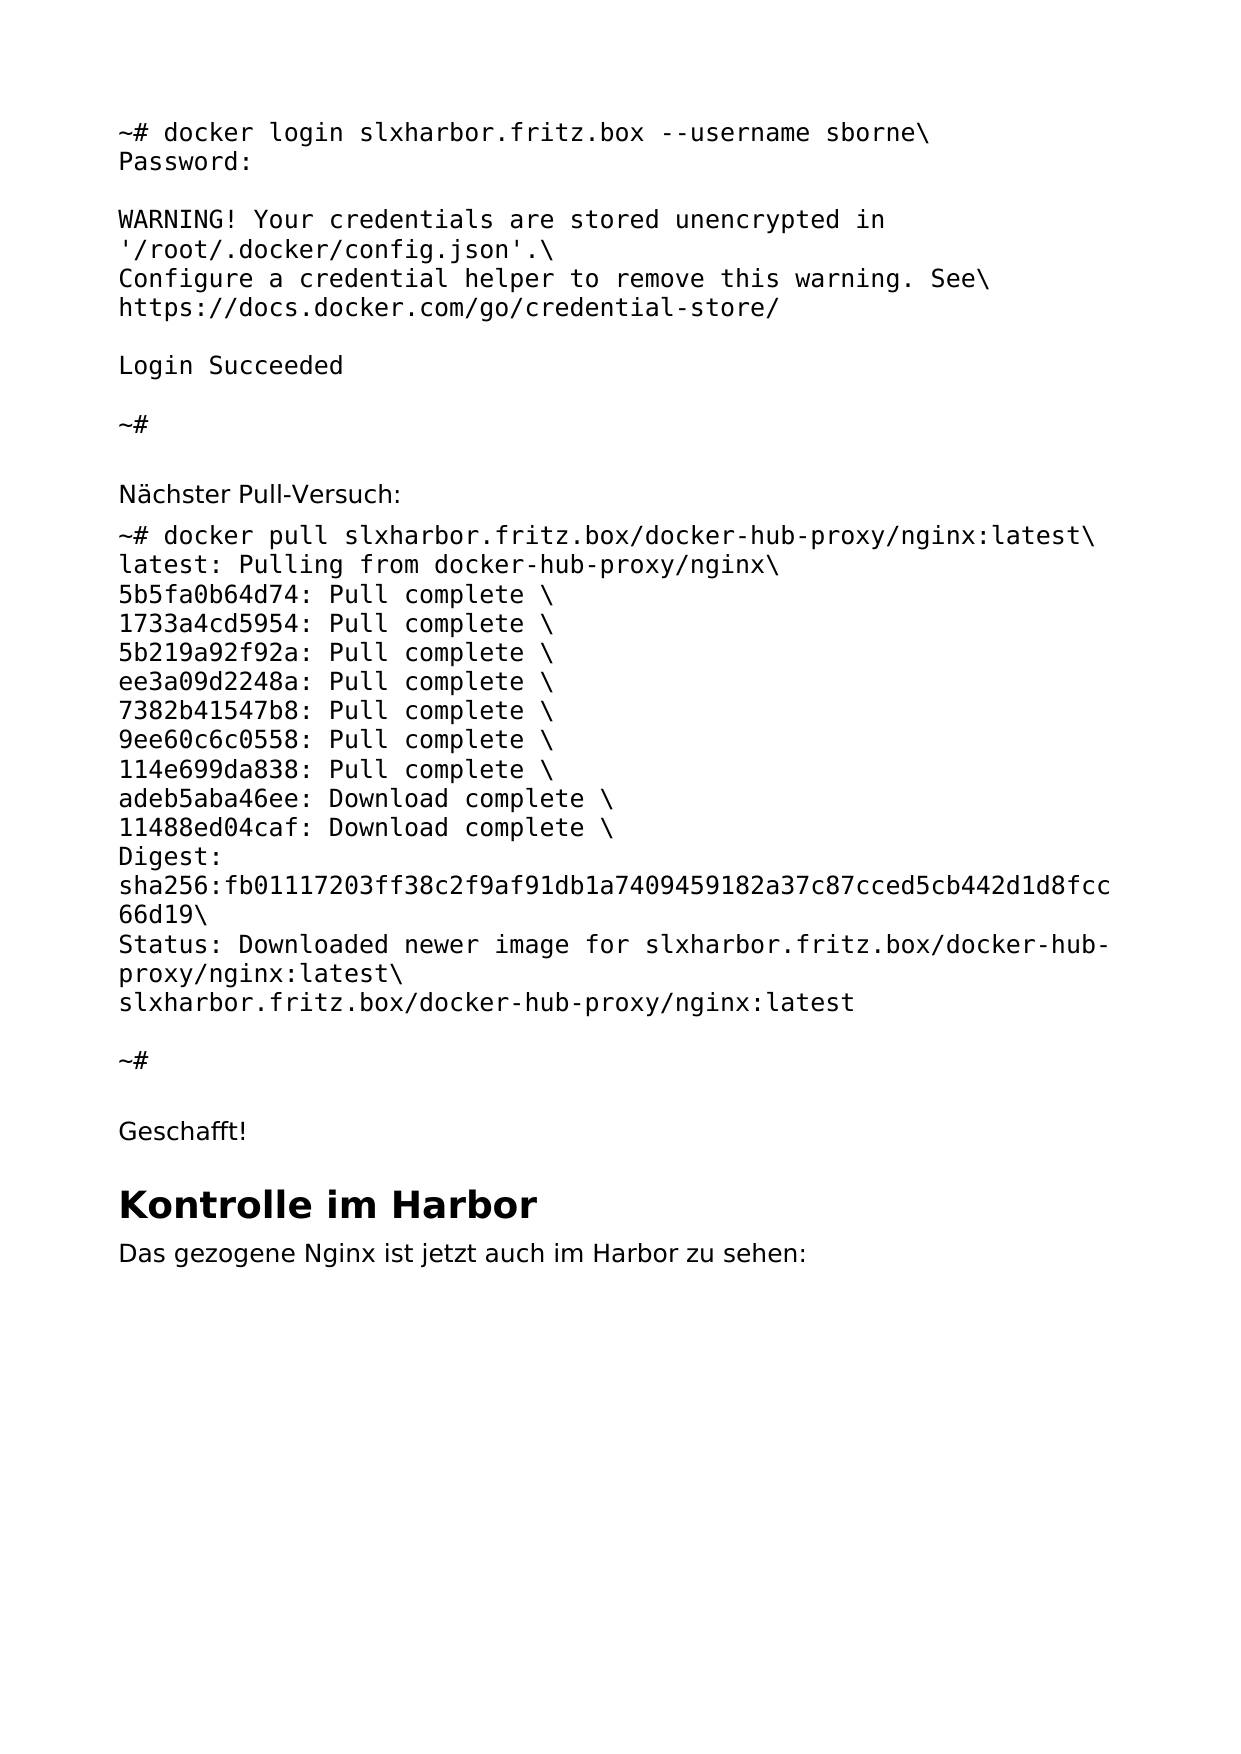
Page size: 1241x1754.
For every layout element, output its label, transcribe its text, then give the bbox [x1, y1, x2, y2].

text Geschafft! [118, 1117, 1122, 1146]
text ~# docker pull slxharbor.fritz.box/docker-hub-proxy/nginx:latest\ latest: Pulling from docker-hub-proxy/nginx\ 5b5fa0b64d74: Pull complete \ 1733a4cd5954: Pull complete \ 5b219a92f92a: Pull complete \ ee3a09d2248a: Pull complete \ 7382b41547b8: Pull complete \ 9ee60c6c0558: Pull complete \ 114e699da838: Pull complete \ adeb5aba46ee: Download complete \ 11488ed04caf: Download complete \ Digest: sha256:fb01117203ff38c2f9af91db1a7409459182a37c87cced5cb442d1d8fcc66d19\ Status: Downloaded newer image for slxharbor.fritz.box/docker-hub-proxy/nginx:latest\ slxharbor.fritz.box/docker-hub-proxy/nginx:latest ~# [118, 522, 1122, 1105]
text ~# docker login slxharbor.fritz.box --username sborne\ Password: WARNING! Your credentials are stored unencrypted in '/root/.docker/config.json'.\ Configure a credential helper to remove this warning. See\ https://docs.docker.com/go/credential-store/ Login Succeeded ~# [118, 118, 1122, 468]
subtitle Kontrolle im Harbor [118, 1183, 1122, 1227]
text Das gezogene Nginx ist jetzt auch im Harbor zu sehen: [118, 1239, 1122, 1269]
text Nächster Pull-Versuch: [118, 480, 1122, 509]
